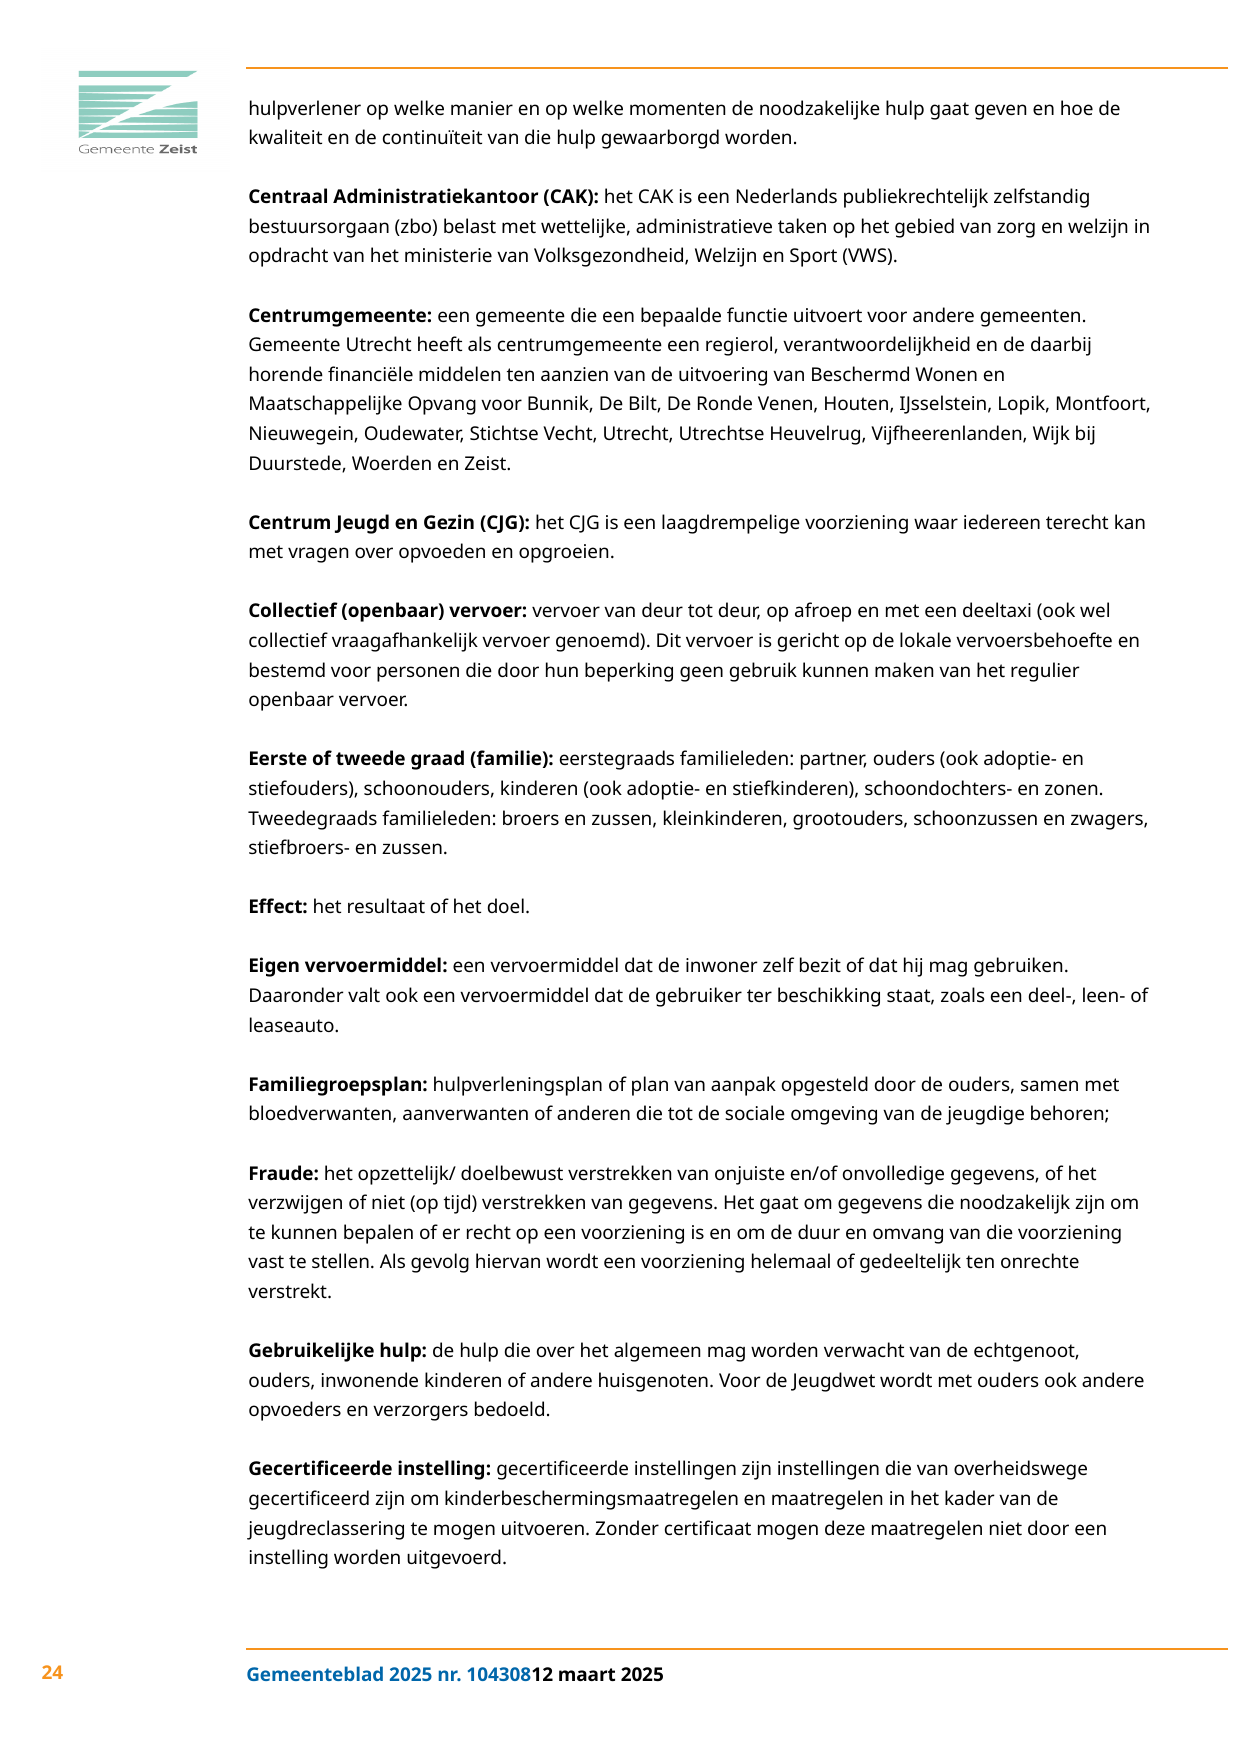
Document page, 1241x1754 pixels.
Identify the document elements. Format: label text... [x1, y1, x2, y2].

text Centrum Jeugd en Gezin (CJG): het CJG is een laagdrempelige voorziening waar iedereen terecht kan met vragen over opvoeden en opgroeien. [248, 509, 1152, 564]
picture [41, 47, 231, 172]
text Gebruikelijke hulp: de hulp die over het algemeen mag worden verwacht van de echtgenoot, ouders, inwonende kinderen of andere huisgenoten. Voor de Jeugdwet wordt met ouders ook andere opvoeders en verzorgers bedoeld. [248, 1337, 1152, 1422]
text Centraal Administratiekantoor (CAK): het CAK is een Nederlands publiekrechtelijk zelfstandig bestuursorgaan (zbo) belast met wettelijke, administratieve taken op het gebied van zorg en welzijn in opdracht van het ministerie van Volksgezondheid, Welzijn en Sport (VWS). [248, 183, 1152, 268]
text Eigen vervoermiddel: een vervoermiddel dat de inwoner zelf bezit of dat hij mag gebruiken. Daaronder valt ook een vervoermiddel dat de gebruiker ter beschikking staat, zoals een deel-, leen- of leaseauto. [248, 953, 1152, 1038]
text Gecertificeerde instelling: gecertificeerde instellingen zijn instellingen die van overheidswege gecertificeerd zijn om kinderbeschermingsmaatregelen en maatregelen in het kader van de jeugdreclassering te mogen uitvoeren. Zonder certificaat mogen deze maatregelen niet door een instelling worden uitgevoerd. [248, 1456, 1152, 1570]
text Effect: het resultaat of het doel. [248, 893, 1152, 919]
text Centrumgemeente: een gemeente die een bepaalde functie uitvoert voor andere gemeenten. Gemeente Utrecht heeft als centrumgemeente een regierol, verantwoordelijkheid en de daarbij horende financiële middelen ten aanzien van de uitvoering van Beschermd Wonen en Maatschappelijke Opvang voor Bunnik, De Bilt, De Ronde Venen, Houten, IJsselstein, Lopik, Montfoort, Nieuwegein, Oudewater, Stichtse Vecht, Utrecht, Utrechtse Heuvelrug, Vijfheerenlanden, Wijk bij Duurstede, Woerden en Zeist. [248, 302, 1152, 476]
text Fraude: het opzettelijk/ doelbewust verstrekken van onjuiste en/of onvolledige gegevens, of het verzwijgen of niet (op tijd) verstrekken van gegevens. Het gaat om gegevens die noodzakelijk zijn om te kunnen bepalen of er recht op een voorziening is en om de duur en omvang van die voorziening vast te stellen. Als gevolg hiervan wordt een voorziening helemaal of gedeeltelijk ten onrechte verstrekt. [248, 1160, 1152, 1304]
text Collectief (openbaar) vervoer: vervoer van deur tot deur, op afroep en met een deeltaxi (ook wel collectief vraagafhankelijk vervoer genoemd). Dit vervoer is gericht op de lokale vervoersbehoefte en bestemd voor personen die door hun beperking geen gebruik kunnen maken van het regulier openbaar vervoer. [248, 598, 1152, 712]
text Eerste of tweede graad (familie): eerstegraads familieleden: partner, ouders (ook adoptie- en stiefouders), schoonouders, kinderen (ook adoptie- en stiefkinderen), schoondochters- en zonen. Tweedegraads familieleden: broers en zussen, kleinkinderen, grootouders, schoonzussen en zwagers, stiefbroers- en zussen. [248, 746, 1152, 860]
text hulpverlener op welke manier en op welke momenten de noodzakelijke hulp gaat geven en hoe de kwaliteit en de continuïteit van die hulp gewaarborgd worden. [248, 95, 1152, 150]
text Familiegroepsplan: hulpverleningsplan of plan van aanpak opgesteld door de ouders, samen met bloedverwanten, aanverwanten of anderen die tot de sociale omgeving van de jeugdige behoren; [248, 1071, 1152, 1126]
